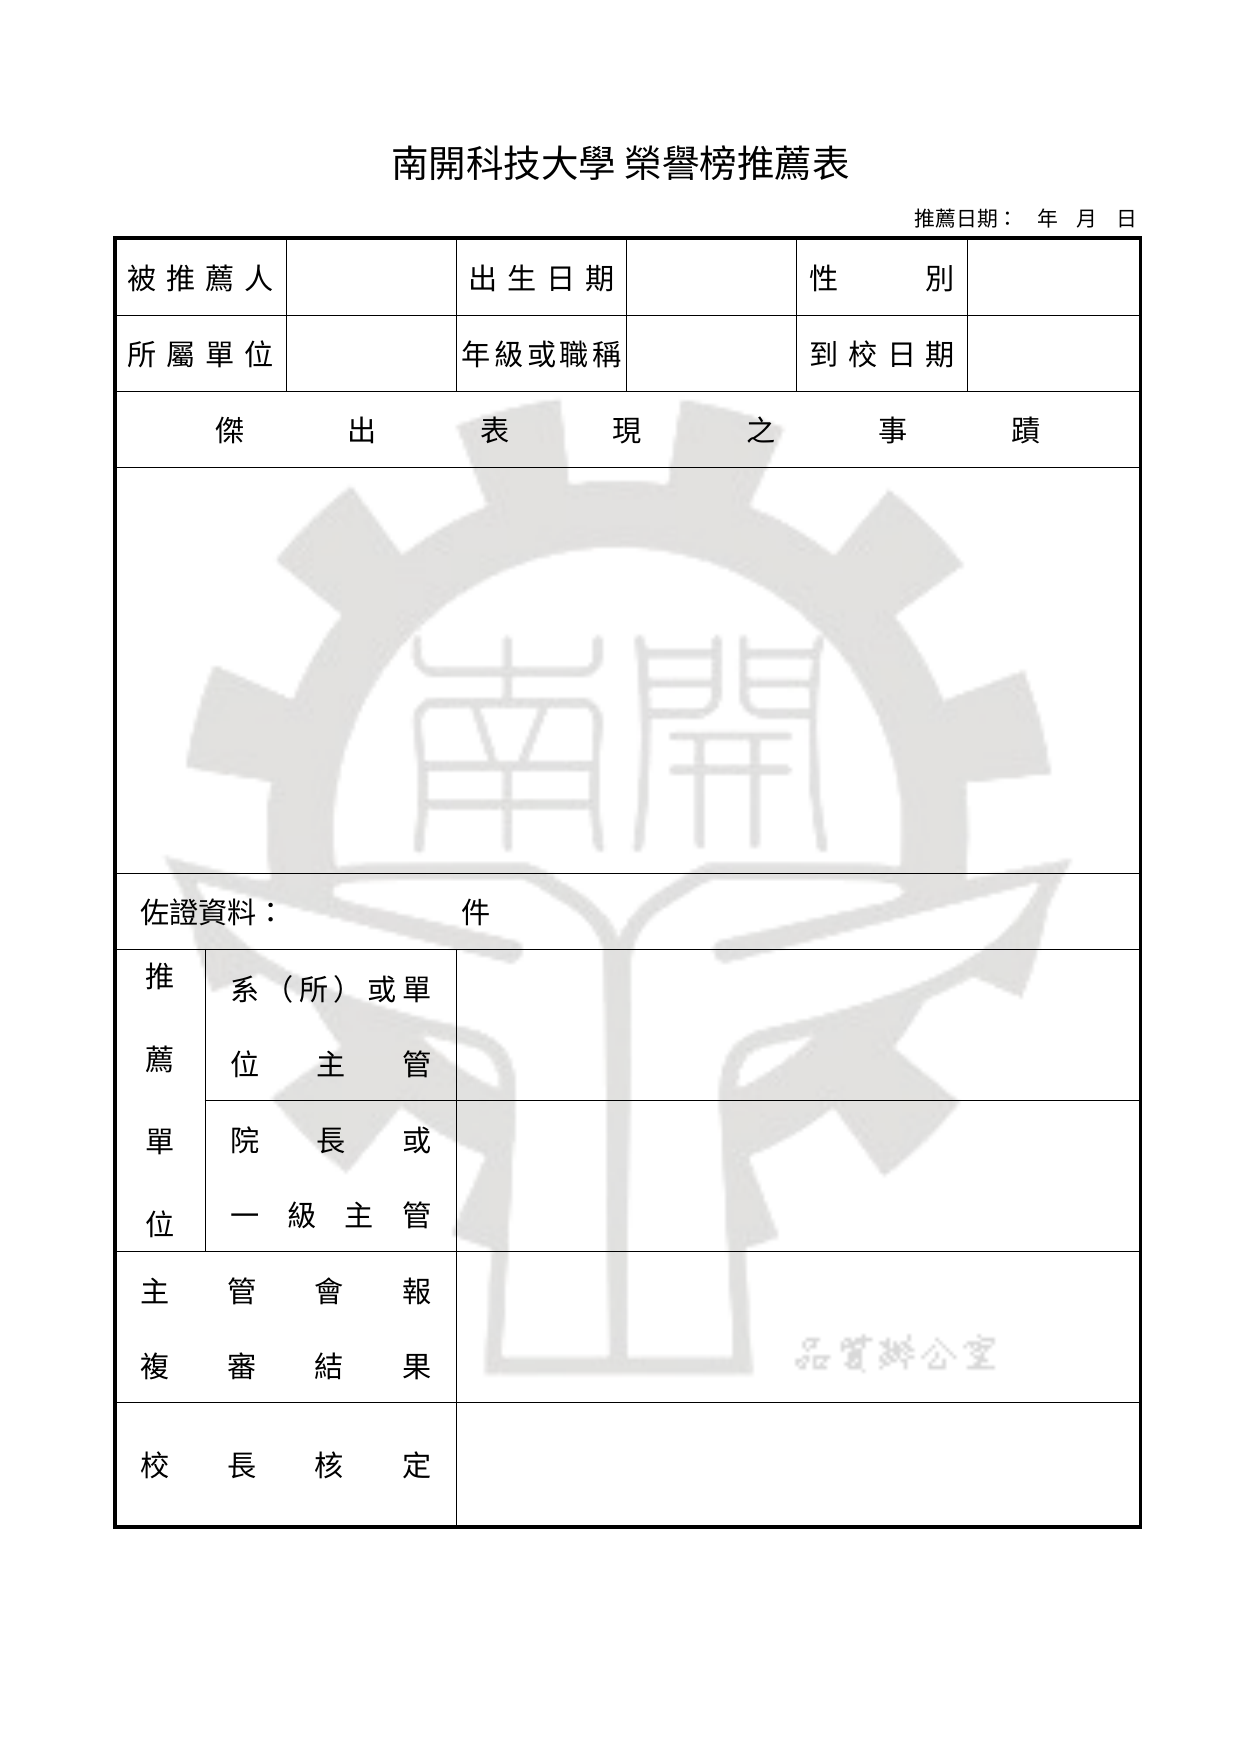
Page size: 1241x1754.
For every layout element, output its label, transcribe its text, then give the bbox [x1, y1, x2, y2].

table_cell [1122, 950, 1139, 1100]
table_cell 佐證資料： 件 [1122, 874, 1139, 949]
table_header [968, 240, 1139, 314]
table_cell [1122, 1101, 1139, 1251]
table_cell [1122, 1252, 1139, 1402]
table_cell [1122, 468, 1139, 873]
table_header 被推薦人 [117, 240, 286, 314]
table_cell [968, 316, 1139, 391]
table_header 出生日期 [457, 240, 626, 314]
text 南開科技大學 榮譽榜推薦表 [118, 124, 1122, 199]
table_header [627, 240, 796, 314]
table_cell 所屬單位 [117, 316, 286, 391]
table_cell 校長核定 [117, 1403, 456, 1525]
table_cell 年級或職稱 [457, 316, 626, 332]
table_cell 傑出表現之事蹟 [1122, 392, 1139, 467]
table_cell [287, 316, 456, 332]
text 推薦日期： 年 月 日 [118, 199, 1137, 236]
table_header [287, 240, 456, 314]
table_cell 到校日期 [797, 316, 967, 332]
table_cell [627, 316, 796, 332]
table_cell [457, 1403, 1139, 1525]
table_header 性別 [797, 240, 967, 314]
